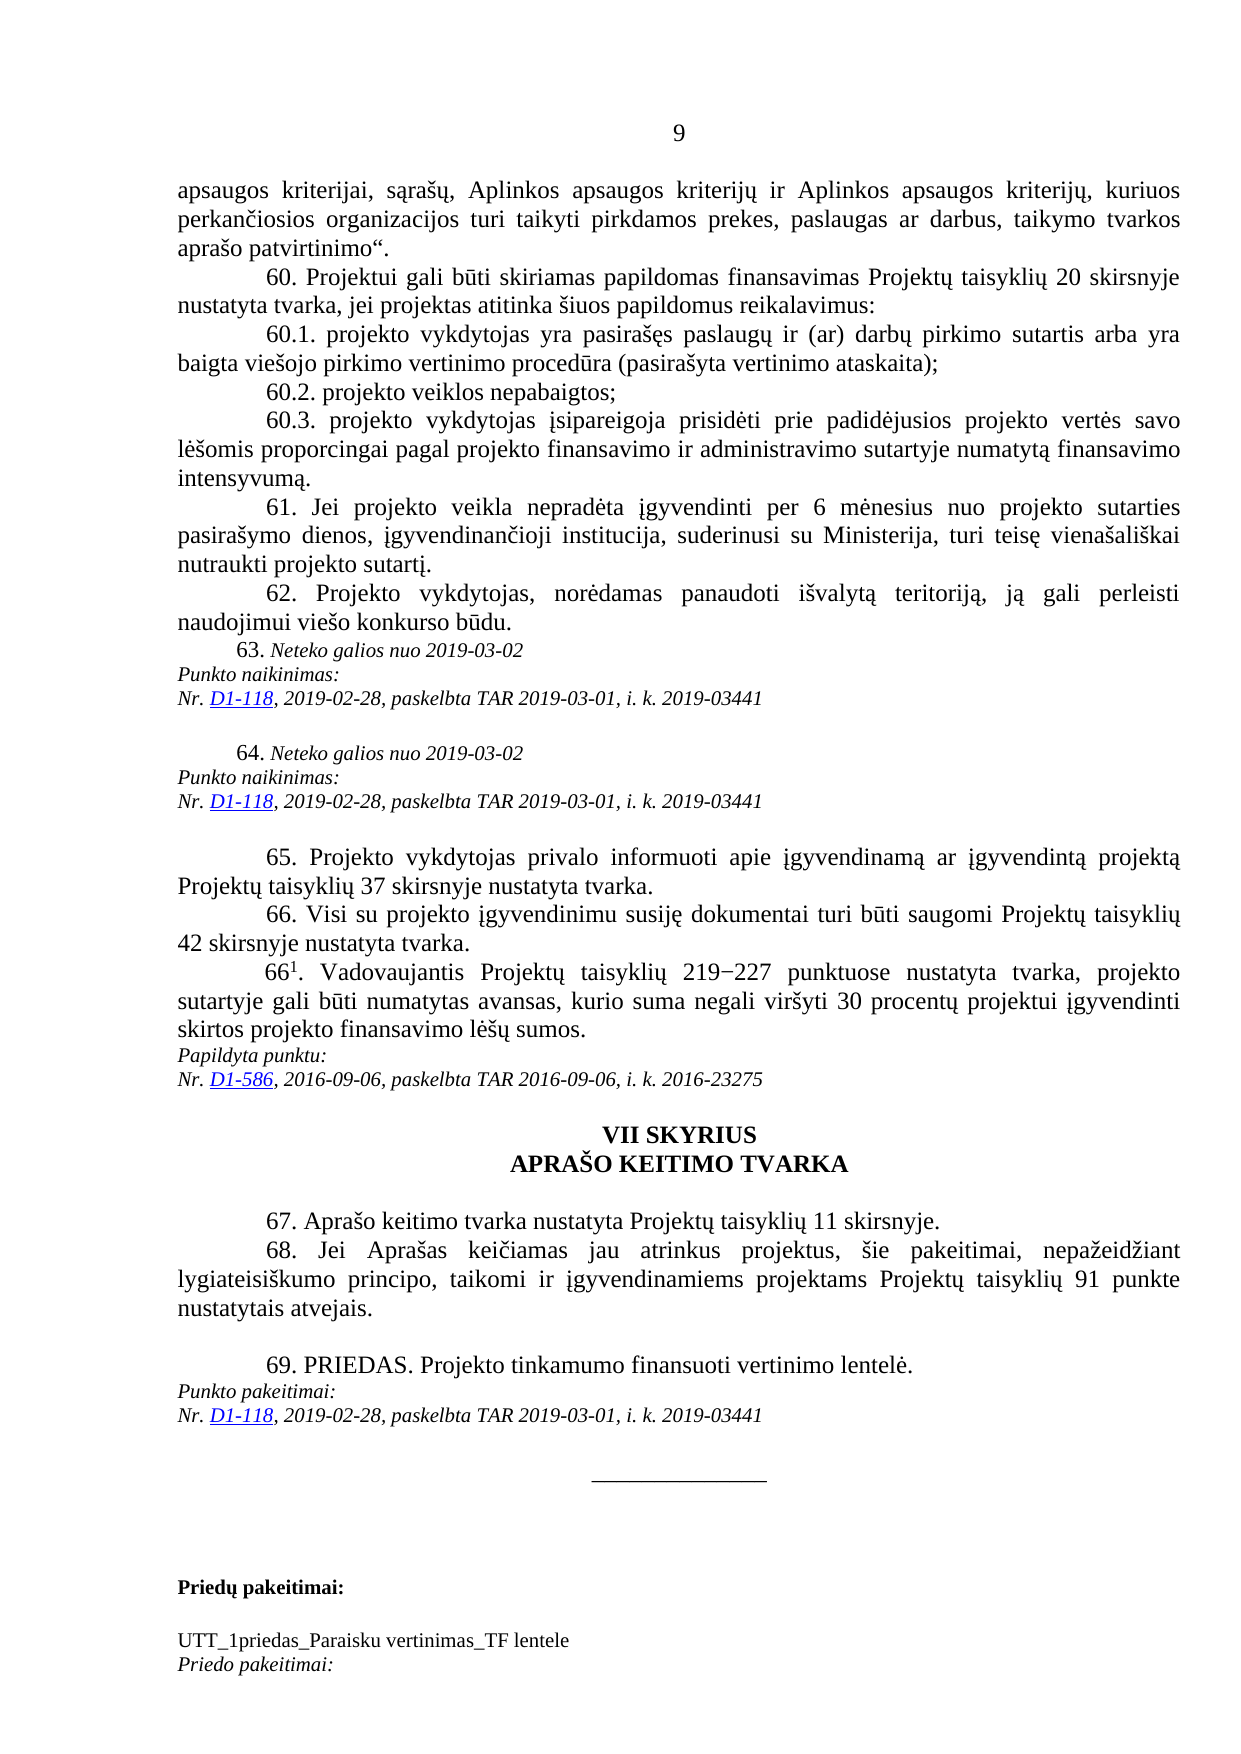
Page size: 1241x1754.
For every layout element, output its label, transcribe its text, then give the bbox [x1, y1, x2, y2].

text APRAŠO KEITIMO TVARKA [177, 1149, 1181, 1178]
text Nr. D1-118, 2019-02-28, paskelbta TAR 2019-03-01, i. k. 2019-03441 [177, 789, 1181, 813]
text 66. Visi su projekto įgyvendinimu susiję dokumentai turi būti saugomi Projektų taisyklių 42 skirsnyje nustatyta tvarka. [177, 899, 1181, 957]
text 69. PRIEDAS. Projekto tinkamumo finansuoti vertinimo lentelė. [177, 1350, 1181, 1379]
text 64. Neteko galios nuo 2019-03-02 [177, 739, 1181, 765]
text Nr. D1-118, 2019-02-28, paskelbta TAR 2019-03-01, i. k. 2019-03441 [177, 686, 1181, 710]
text Papildyta punktu: [177, 1043, 1181, 1067]
text Punkto pakeitimai: [177, 1379, 1181, 1403]
text 65. Projekto vykdytojas privalo informuoti apie įgyvendinamą ar įgyvendintą projektą Projektų taisyklių 37 skirsnyje nustatyta tvarka. [177, 842, 1181, 899]
text Nr. D1-118, 2019-02-28, paskelbta TAR 2019-03-01, i. k. 2019-03441 [177, 1403, 1181, 1427]
text 68. Jei Aprašas keičiamas jau atrinkus projektus, šie pakeitimai, nepažeidžiant lygiateisiškumo principo, taikomi ir įgyvendinamiems projektams Projektų taisyklių 91 punkte nustatytais atvejais. [177, 1235, 1181, 1321]
text VII SKYRIUS [177, 1120, 1181, 1149]
text Punkto naikinimas: [177, 662, 1181, 686]
text Punkto naikinimas: [177, 765, 1181, 789]
text 60.3. projekto vykdytojas įsipareigoja prisidėti prie padidėjusios projekto vertės savo lėšomis proporcingai pagal projekto finansavimo ir administravimo sutartyje numatytą finansavimo intensyvumą. [177, 406, 1181, 492]
text 661. Vadovaujantis Projektų taisyklių 219−227 punktuose nustatyta tvarka, projekto sutartyje gali būti numatytas avansas, kurio suma negali viršyti 30 procentų projektui įgyvendinti skirtos projekto finansavimo lėšų sumos. [177, 957, 1181, 1043]
text 60.2. projekto veiklos nepabaigtos; [177, 377, 1181, 406]
text 67. Aprašo keitimo tvarka nustatyta Projektų taisyklių 11 skirsnyje. [177, 1206, 1181, 1235]
text 63. Neteko galios nuo 2019-03-02 [177, 636, 1181, 662]
text Priedų pakeitimai: [177, 1575, 1181, 1599]
text 60.1. projekto vykdytojas yra pasirašęs paslaugų ir (ar) darbų pirkimo sutartis arba yra baigta viešojo pirkimo vertinimo procedūra (pasirašyta vertinimo ataskaita); [177, 319, 1181, 377]
text Nr. D1-586, 2016-09-06, paskelbta TAR 2016-09-06, i. k. 2016-23275 [177, 1067, 1181, 1091]
text apsaugos kriterijai, sąrašų, Aplinkos apsaugos kriterijų ir Aplinkos apsaugos kriterijų, kuriuos perkančiosios organizacijos turi taikyti pirkdamos prekes, paslaugas ar darbus, taikymo tvarkos aprašo patvirtinimo“. [177, 176, 1181, 262]
text 61. Jei projekto veikla nepradėta įgyvendinti per 6 mėnesius nuo projekto sutarties pasirašymo dienos, įgyvendinančioji institucija, suderinusi su Ministerija, turi teisę vienašališkai nutraukti projekto sutartį. [177, 492, 1181, 578]
text UTT_1priedas_Paraisku vertinimas_TF lentele [177, 1628, 1181, 1652]
text 60. Projektui gali būti skiriamas papildomas finansavimas Projektų taisyklių 20 skirsnyje nustatyta tvarka, jei projektas atitinka šiuos papildomus reikalavimus: [177, 262, 1181, 319]
text ______________ [177, 1456, 1181, 1484]
text 62. Projekto vykdytojas, norėdamas panaudoti išvalytą teritoriją, ją gali perleisti naudojimui viešo konkurso būdu. [177, 578, 1181, 636]
text Priedo pakeitimai: [177, 1652, 1181, 1676]
